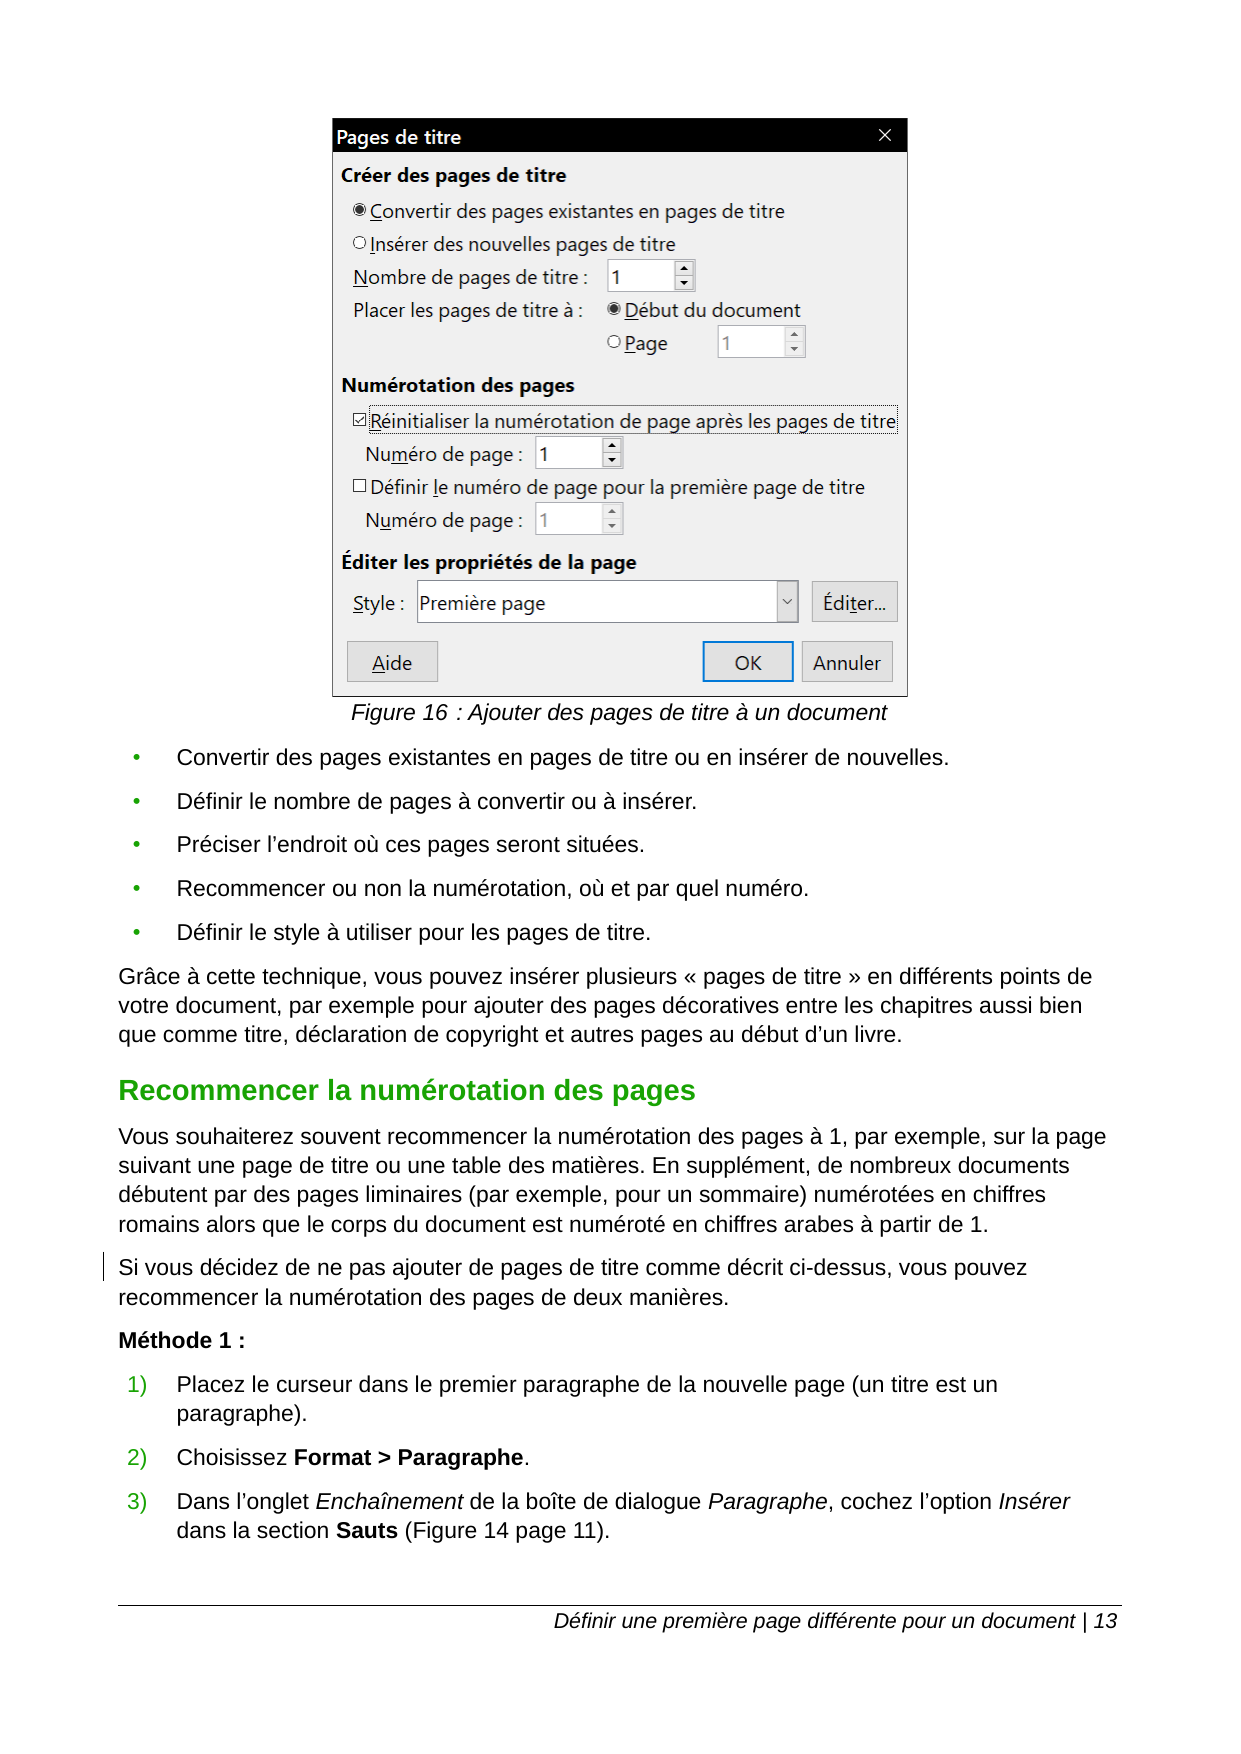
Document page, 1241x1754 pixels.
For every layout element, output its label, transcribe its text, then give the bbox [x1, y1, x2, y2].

list Dans l’onglet Enchaînement de la boîte de dialogue Paragraphe, cochez l’option Insérer dans la section Sauts (Figure 14 page 11). [147, 1485, 1122, 1543]
list Recommencer ou non la numérotation, où et par quel numéro. [133, 872, 1122, 902]
picture [332, 118, 908, 697]
text Vous souhaiterez souvent recommencer la numérotation des pages à 1, par exemple, sur la page suivant une page de titre ou une table des matières. En supplément, de nombreux documents débutent par des pages liminaires (par exemple, pour un sommaire) numérotées en chiffres romains alors que le corps du document est numéroté en chiffres arabes à partir de 1. [118, 1120, 1122, 1237]
text Grâce à cette technique, vous pouvez insérer plusieurs « pages de titre » en différents points de votre document, par exemple pour ajouter des pages décoratives entre les chapitres aussi bien que comme titre, déclaration de copyright et autres pages au début d’un livre. [118, 960, 1122, 1047]
list Choisissez Format > Paragraphe. [147, 1441, 1122, 1470]
list Définir le nombre de pages à convertir ou à insérer. [133, 785, 1122, 814]
list Préciser l’endroit où ces pages seront situées. [133, 829, 1122, 858]
list Placez le curseur dans le premier paragraphe de la nouvelle page (un titre est un paragraphe). [147, 1368, 1122, 1427]
list Définir le style à utiliser pour les pages de titre. [133, 916, 1122, 945]
list Convertir des pages existantes en pages de titre ou en insérer de nouvelles. [133, 741, 1122, 770]
subtitle Recommencer la numérotation des pages [118, 1077, 1122, 1106]
text Figure 16 : Ajouter des pages de titre à un document [118, 697, 1122, 726]
text Si vous décidez de ne pas ajouter de pages de titre comme décrit ci-dessus, vous pouvez recommencer la numérotation des pages de deux manières. [118, 1252, 1122, 1310]
text Méthode 1 : [118, 1324, 1122, 1354]
